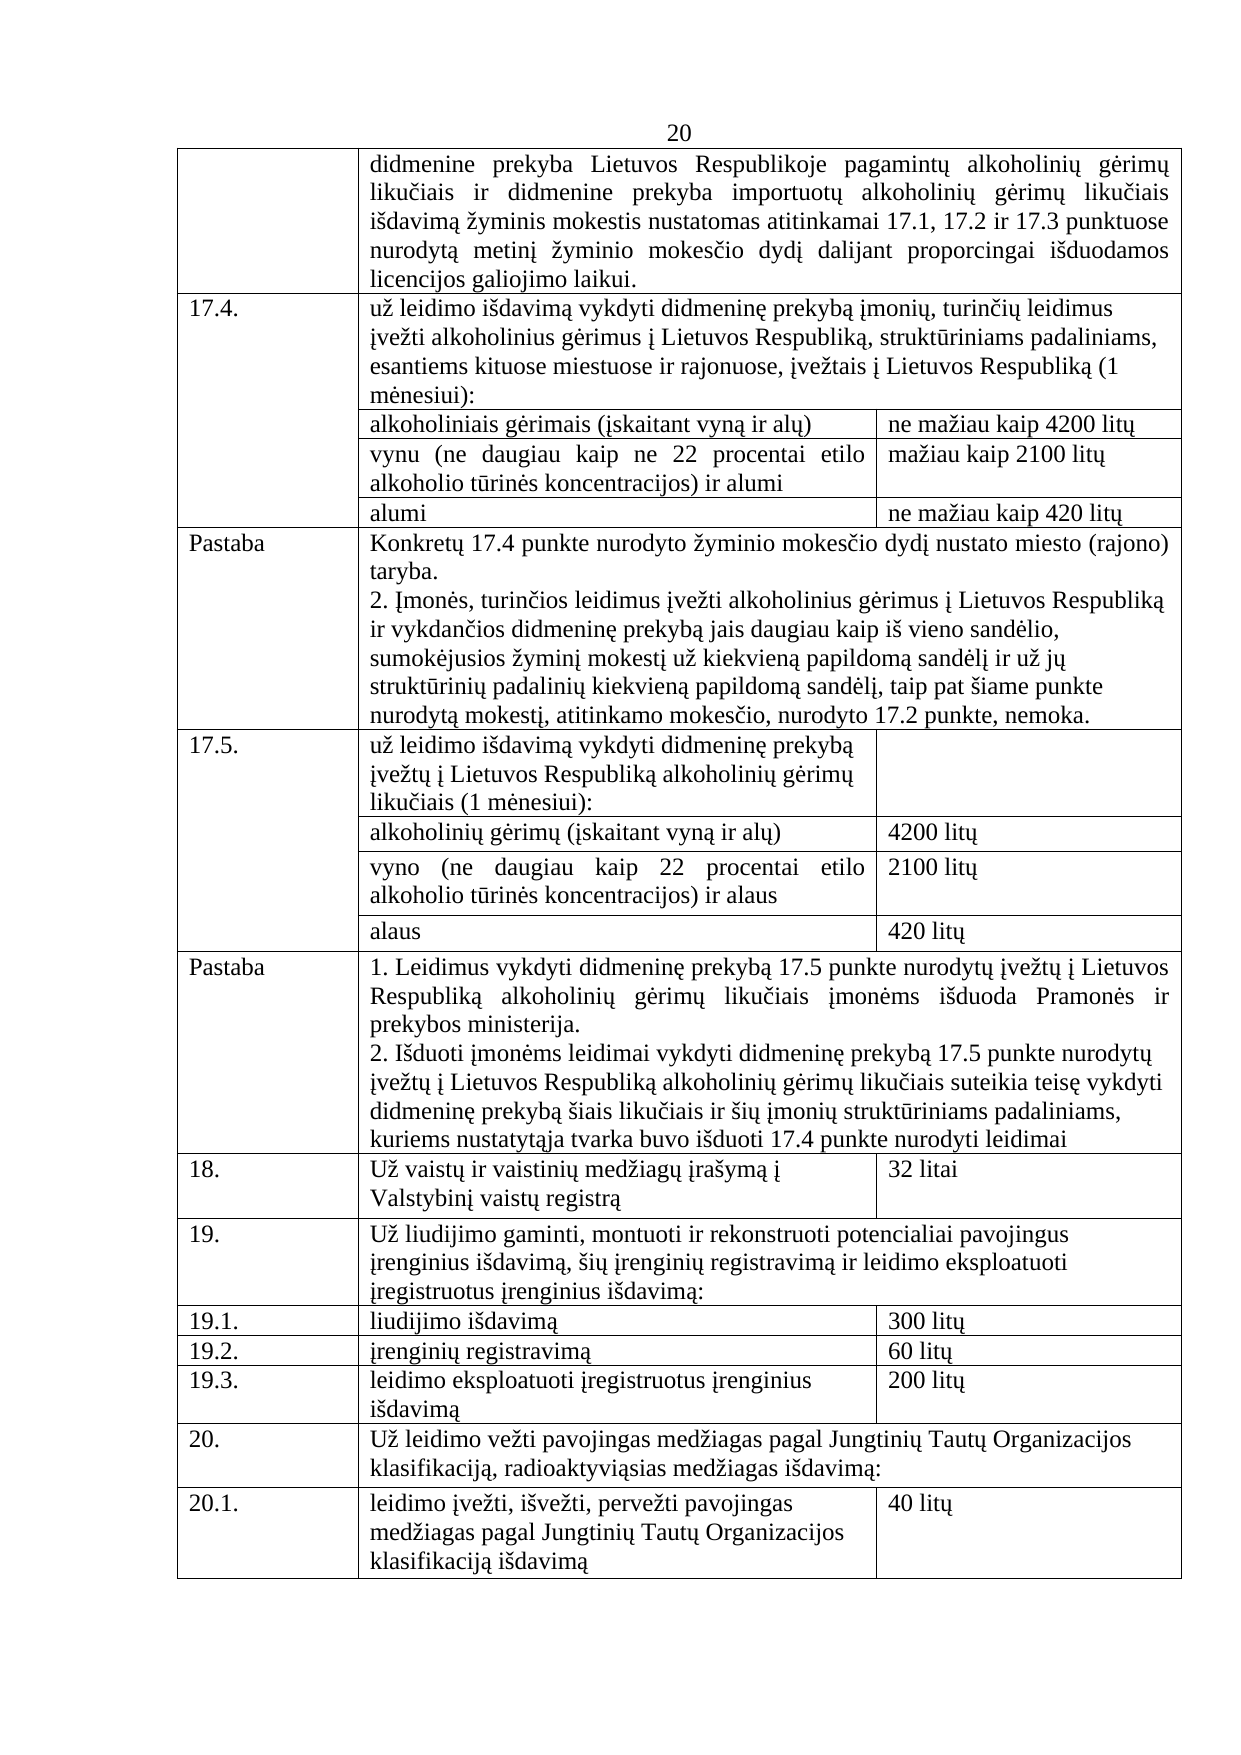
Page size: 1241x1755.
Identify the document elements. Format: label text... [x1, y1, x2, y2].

table_cell ne mažiau kaip 4200 litų [877, 410, 1181, 438]
table_cell alumi [359, 498, 876, 527]
table_cell už leidimo išdavimą vykdyti didmeninę prekybą įmonių, turinčių leidimus įvežti alkoholinius gėrimus į Lietuvos Respubliką, struktūriniams padaliniams, esantiems kituose miestuose ir rajonuose, įvežtais į Lietuvos Respubliką (1 mėnesiui): [359, 294, 1181, 408]
table_cell mažiau kaip 2100 litų [877, 439, 1181, 497]
table_cell 32 litai [877, 1154, 1181, 1218]
table_cell alaus [359, 916, 876, 951]
table_cell alkoholinių gėrimų (įskaitant vyną ir alų) [359, 817, 876, 851]
table_cell 200 litų [877, 1366, 1181, 1423]
table_cell [877, 730, 1181, 816]
table_cell 4200 litų [877, 817, 1181, 851]
table_cell 20.1. [178, 1488, 358, 1578]
table_cell 17.4. [178, 294, 358, 527]
table_cell 17.5. [178, 730, 358, 951]
table_cell už leidimo išdavimą vykdyti didmeninę prekybą įvežtų į Lietuvos Respubliką alkoholinių gėrimų likučiais (1 mėnesiui): [359, 730, 876, 816]
table_cell 60 litų [877, 1336, 1181, 1364]
table_cell 420 litų [877, 916, 1181, 951]
table_cell leidimo įvežti, išvežti, pervežti pavojingas medžiagas pagal Jungtinių Tautų Organizacijos klasifikaciją išdavimą [359, 1488, 876, 1578]
table_cell įrenginių registravimą [359, 1336, 876, 1364]
table_cell 19.1. [178, 1306, 358, 1335]
table_cell alkoholiniais gėrimais (įskaitant vyną ir alų) [359, 410, 876, 438]
table_cell Už leidimo vežti pavojingas medžiagas pagal Jungtinių Tautų Organizacijos klasifikaciją, radioaktyviąsias medžiagas išdavimą: [359, 1424, 1181, 1487]
table_cell ne mažiau kaip 420 litų [877, 498, 1181, 527]
table_cell Konkretų 17.4 punkte nurodyto žyminio mokesčio dydį nustato miesto (rajono) taryba. 2. Įmonės, turinčios leidimus įvežti alkoholinius gėrimus į Lietuvos Respubliką ir vykdančios didmeninę prekybą jais daugiau kaip iš vieno sandėlio, sumokėjusios žyminį mokestį už kiekvieną papildomą sandėlį ir už jų struktūrinių padalinių kiekvieną papildomą sandėlį, taip pat šiame punkte nurodytą mokestį, atitinkamo mokesčio, nurodyto 17.2 punkte, nemoka. [359, 528, 1181, 729]
table_cell 40 litų [877, 1488, 1181, 1578]
table_cell [178, 149, 358, 292]
table_cell 300 litų [877, 1306, 1181, 1335]
table_cell Už vaistų ir vaistinių medžiagų įrašymą į Valstybinį vaistų registrą [359, 1154, 876, 1218]
table_cell vynu (ne daugiau kaip ne 22 procentai etilo alkoholio tūrinės koncentracijos) ir alumi [359, 439, 876, 497]
table_cell Pastaba [178, 528, 358, 729]
table_cell vyno (ne daugiau kaip 22 procentai etilo alkoholio tūrinės koncentracijos) ir alaus [359, 852, 876, 915]
table_cell 2100 litų [877, 852, 1181, 915]
table_cell Už liudijimo gaminti, montuoti ir rekonstruoti potencialiai pavojingus įrenginius išdavimą, šių įrenginių registravimą ir leidimo eksploatuoti įregistruotus įrenginius išdavimą: [359, 1219, 1181, 1305]
table_cell didmenine prekyba Lietuvos Respublikoje pagamintų alkoholinių gėrimų likučiais ir didmenine prekyba importuotų alkoholinių gėrimų likučiais išdavimą žyminis mokestis nustatomas atitinkamai 17.1, 17.2 ir 17.3 punktuose nurodytą metinį žyminio mokesčio dydį dalijant proporcingai išduodamos licencijos galiojimo laikui. [359, 149, 1181, 292]
table_cell 1. Leidimus vykdyti didmeninę prekybą 17.5 punkte nurodytų įvežtų į Lietuvos Respubliką alkoholinių gėrimų likučiais įmonėms išduoda Pramonės ir prekybos ministerija. 2. Išduoti įmonėms leidimai vykdyti didmeninę prekybą 17.5 punkte nurodytų įvežtų į Lietuvos Respubliką alkoholinių gėrimų likučiais suteikia teisę vykdyti didmeninę prekybą šiais likučiais ir šių įmonių struktūriniams padaliniams, kuriems nustatytąja tvarka buvo išduoti 17.4 punkte nurodyti leidimai [359, 952, 1181, 1153]
table_cell 19. [178, 1219, 358, 1305]
table_cell leidimo eksploatuoti įregistruotus įrenginius išdavimą [359, 1366, 876, 1423]
table_cell Pastaba [178, 952, 358, 1153]
table_cell 18. [178, 1154, 358, 1218]
table_cell liudijimo išdavimą [359, 1306, 876, 1335]
table_cell 19.3. [178, 1366, 358, 1423]
table_cell 20. [178, 1424, 358, 1487]
table_cell 19.2. [178, 1336, 358, 1364]
